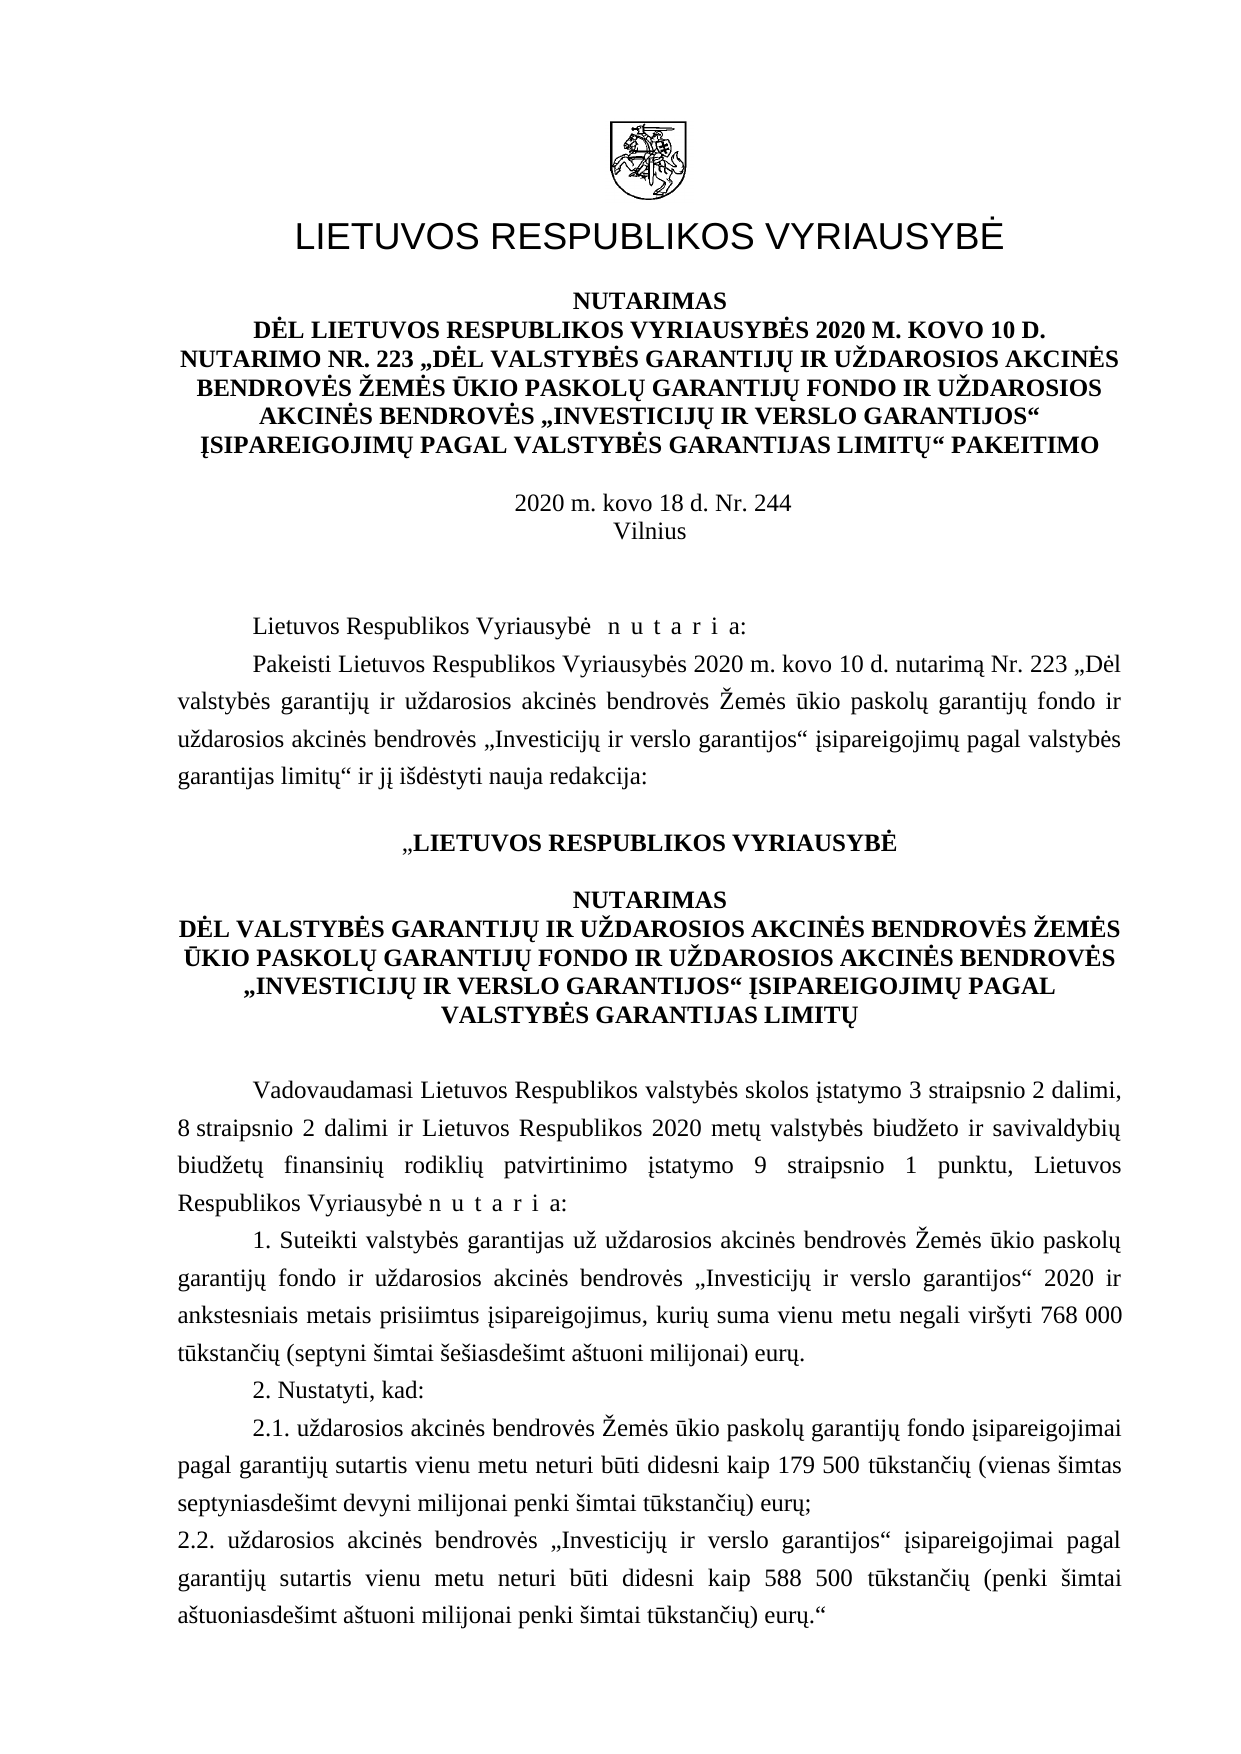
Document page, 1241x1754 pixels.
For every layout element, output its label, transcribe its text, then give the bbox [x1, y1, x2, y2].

text Lietuvos Respublikos Vyriausybė [177, 214, 1122, 258]
text „LIETUVOS RESPUBLIKOS VYRIAUSYBĖ [177, 828, 1122, 856]
text NUTARIMAS [177, 885, 1122, 914]
text Vilnius [177, 516, 1122, 545]
text 2.2. uždarosios akcinės bendrovės „Investicijų ir verslo garantijos“ įsipareigojimai pagal garantijų sutartis vienu metu neturi būti didesni kaip 588 500 tūkstančių (penki šimtai aštuoniasdešimt aštuoni milijonai penki šimtai tūkstančių) eurų.“ [177, 1516, 1122, 1629]
text Vadovaudamasi Lietuvos Respublikos valstybės skolos įstatymo 3 straipsnio 2 dalimi, 8 straipsnio 2 dalimi ir Lietuvos Respublikos 2020 metų valstybės biudžeto ir savivaldybių biudžetų finansinių rodiklių patvirtinimo įstatymo 9 straipsnio 1 punktu, Lietuvos Respublikos Vyriausybė nutaria: [177, 1066, 1122, 1216]
text 1. Suteikti valstybės garantijas už uždarosios akcinės bendrovės Žemės ūkio paskolų garantijų fondo ir uždarosios akcinės bendrovės „Investicijų ir verslo garantijos“ 2020 ir ankstesniais metais prisiimtus įsipareigojimus, kurių suma vienu metu negali viršyti 768 000 tūkstančių (septyni šimtai šešiasdešimt aštuoni milijonai) eurų. [177, 1216, 1122, 1366]
text nutarimas [177, 286, 1122, 315]
text Pakeisti Lietuvos Respublikos Vyriausybės 2020 m. kovo 10 d. nutarimą Nr. 223 „Dėl valstybės garantijų ir uždarosios akcinės bendrovės Žemės ūkio paskolų garantijų fondo ir uždarosios akcinės bendrovės „Investicijų ir verslo garantijos“ įsipareigojimų pagal valstybės garantijas limitų“ ir jį išdėstyti nauja redakcija: [177, 640, 1122, 790]
text 2020 m. kovo 18 d. Nr. 244 [177, 488, 1122, 516]
text NUTARIMO NR. 223 „DĖL VALSTYBĖS GARANTIJŲ IR UŽDAROSIOS AKCINĖS BENDROVĖS ŽEMĖS ŪKIO PASKOLŲ GARANTIJŲ FONDO IR UŽDAROSIOS AKCINĖS BENDROVĖS „INVESTICIJŲ IR VERSLO GARANTIJOS“ ĮSIPAREIGOJIMŲ PAGAL VALSTYBĖS GARANTIJAS LIMITŲ“ PAKEITIMO [177, 344, 1122, 459]
text Lietuvos Respublikos Vyriausybė nutaria: [177, 603, 1122, 640]
text 2. Nustatyti, kad: [177, 1366, 1122, 1404]
text 2.1. uždarosios akcinės bendrovės Žemės ūkio paskolų garantijų fondo įsipareigojimai pagal garantijų sutartis vienu metu neturi būti didesni kaip 179 500 tūkstančių (vienas šimtas septyniasdešimt devyni milijonai penki šimtai tūkstančių) eurų; [177, 1404, 1122, 1516]
text DĖL LIETUVOS RESPUBLIKOS VYRIAUSYBĖS 2020 M. KOVO 10 D. [177, 315, 1122, 344]
text DĖL VALSTYBĖS GARANTIJŲ IR UŽDAROSIOS AKCINĖS BENDROVĖS ŽEMĖS ŪKIO PASKOLŲ GARANTIJŲ FONDO IR UŽDAROSIOS AKCINĖS BENDROVĖS „INVESTICIJŲ IR VERSLO GARANTIJOS“ ĮSIPAREIGOJIMŲ PAGAL VALSTYBĖS GARANTIJAS LIMITŲ [177, 914, 1122, 1029]
